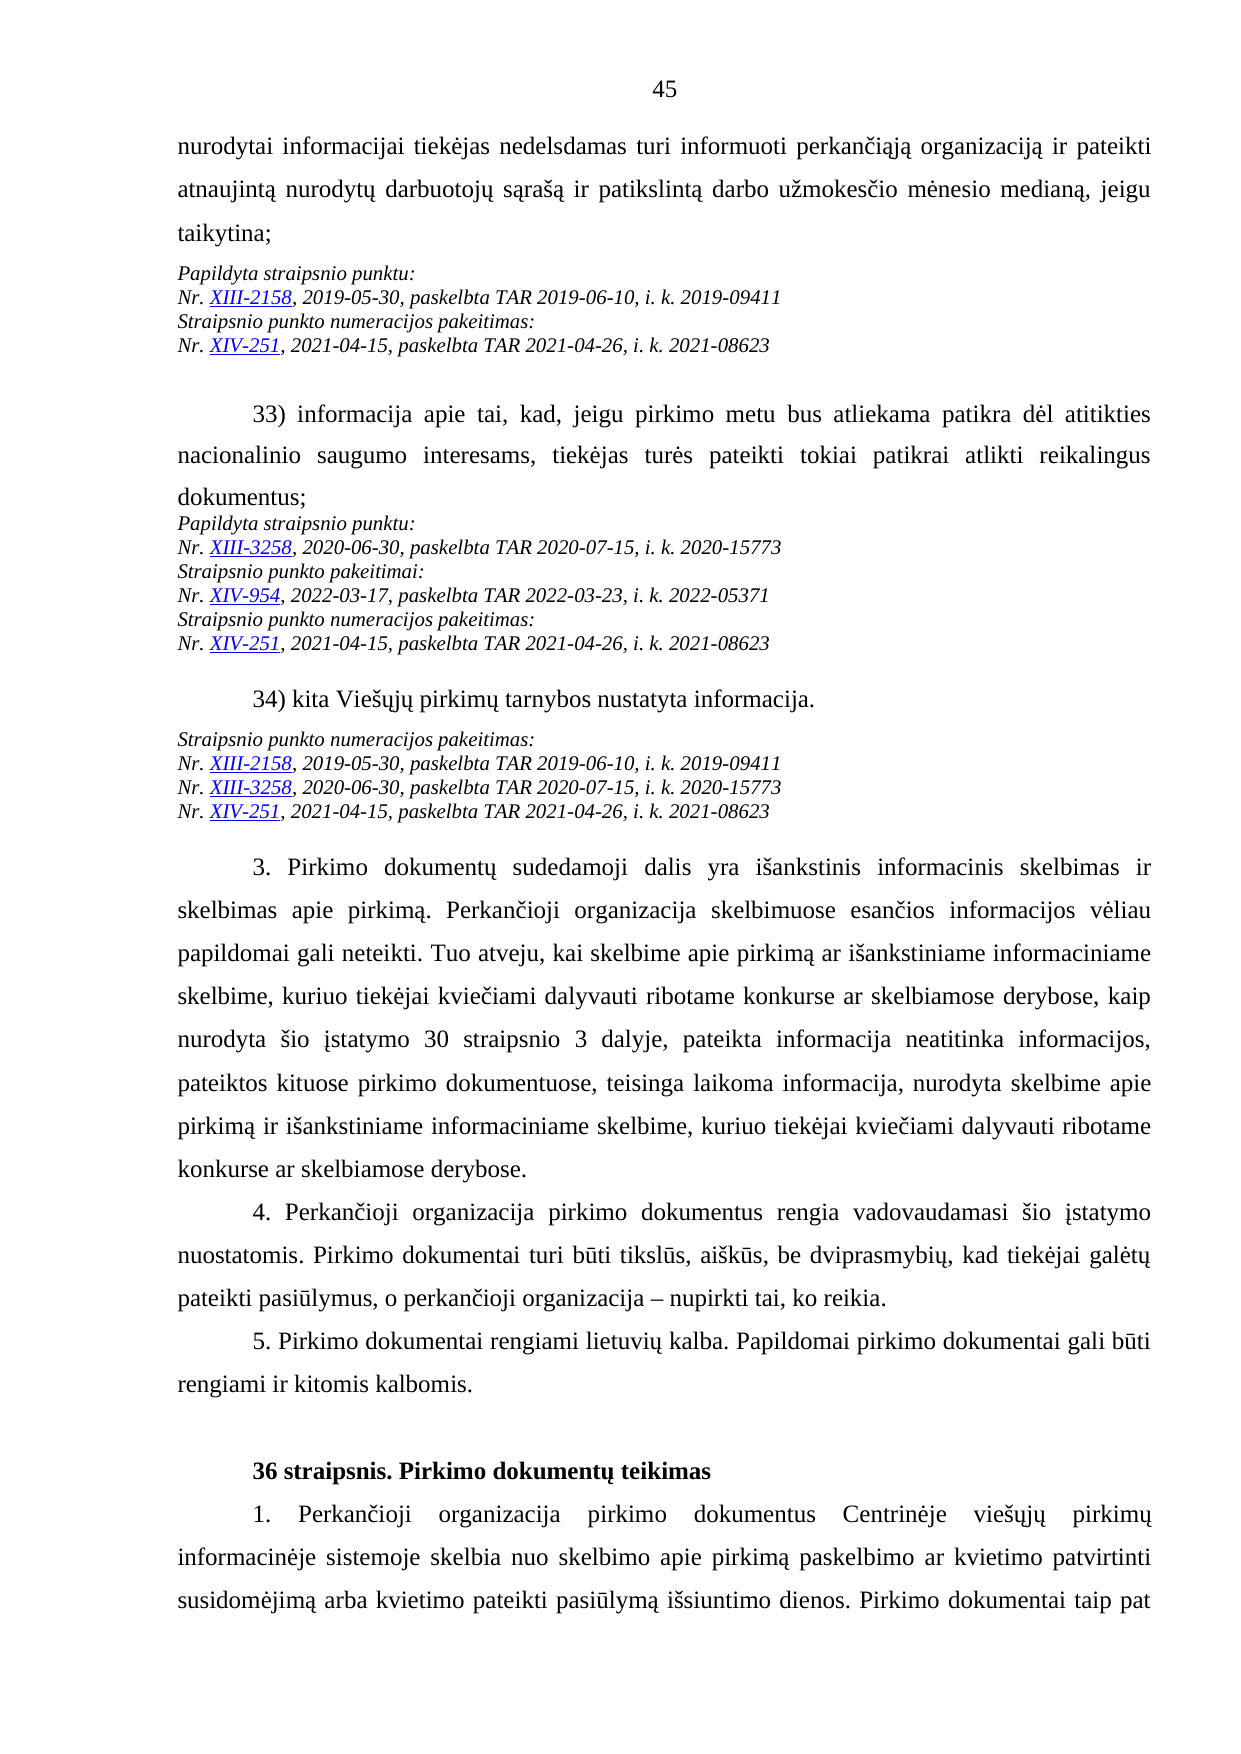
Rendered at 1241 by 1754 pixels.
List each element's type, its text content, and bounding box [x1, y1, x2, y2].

text Nr. XIV-251, 2021-04-15, paskelbta TAR 2021-04-26, i. k. 2021-08623 [177, 333, 1152, 357]
text Nr. XIV-954, 2022-03-17, paskelbta TAR 2022-03-23, i. k. 2022-05371 [177, 583, 1152, 607]
text Nr. XIV-251, 2021-04-15, paskelbta TAR 2021-04-26, i. k. 2021-08623 [177, 799, 1152, 823]
text Straipsnio punkto numeracijos pakeitimas: [177, 309, 1152, 333]
text Straipsnio punkto numeracijos pakeitimas: [177, 607, 1152, 631]
text Straipsnio punkto numeracijos pakeitimas: [177, 727, 1152, 751]
text Straipsnio punkto pakeitimai: [177, 559, 1152, 583]
text 5. Pirkimo dokumentai rengiami lietuvių kalba. Papildomai pirkimo dokumentai gali būti rengiami ir kitomis kalbomis. [177, 1326, 1152, 1398]
text nurodytai informacijai tiekėjas nedelsdamas turi informuoti perkančiąją organizaciją ir pateikti atnaujintą nurodytų darbuotojų sąrašą ir patikslintą darbo užmokesčio mėnesio medianą, jeigu taikytina; [177, 131, 1152, 246]
text Nr. XIII-3258, 2020-06-30, paskelbta TAR 2020-07-15, i. k. 2020-15773 [177, 535, 1152, 559]
text Nr. XIV-251, 2021-04-15, paskelbta TAR 2021-04-26, i. k. 2021-08623 [177, 631, 1152, 655]
text 33) informacija apie tai, kad, jeigu pirkimo metu bus atliekama patikra dėl atitikties nacionalinio saugumo interesams, tiekėjas turės pateikti tokiai patikrai atlikti reikalingus dokumentus; [177, 386, 1152, 511]
text Nr. XIII-3258, 2020-06-30, paskelbta TAR 2020-07-15, i. k. 2020-15773 [177, 775, 1152, 799]
text Papildyta straipsnio punktu: [177, 511, 1152, 535]
text 34) kita Viešųjų pirkimų tarnybos nustatyta informacija. [177, 684, 1152, 713]
text 36 straipsnis. Pirkimo dokumentų teikimas [177, 1456, 1152, 1484]
text Nr. XIII-2158, 2019-05-30, paskelbta TAR 2019-06-10, i. k. 2019-09411 [177, 751, 1152, 775]
text Nr. XIII-2158, 2019-05-30, paskelbta TAR 2019-06-10, i. k. 2019-09411 [177, 285, 1152, 309]
text 1. Perkančioji organizacija pirkimo dokumentus Centrinėje viešųjų pirkimų informacinėje sistemoje skelbia nuo skelbimo apie pirkimą paskelbimo ar kvietimo patvirtinti susidomėjimą arba kvietimo pateikti pasiūlymą išsiuntimo dienos. Pirkimo dokumentai taip pat [177, 1499, 1152, 1614]
text 4. Perkančioji organizacija pirkimo dokumentus rengia vadovaudamasi šio įstatymo nuostatomis. Pirkimo dokumentai turi būti tikslūs, aiškūs, be dviprasmybių, kad tiekėjai galėtų pateikti pasiūlymus, o perkančioji organizacija – nupirkti tai, ko reikia. [177, 1197, 1152, 1312]
text 3. Pirkimo dokumentų sudedamoji dalis yra išankstinis informacinis skelbimas ir skelbimas apie pirkimą. Perkančioji organizacija skelbimuose esančios informacijos vėliau papildomai gali neteikti. Tuo atveju, kai skelbime apie pirkimą ar išankstiniame informaciniame skelbime, kuriuo tiekėjai kviečiami dalyvauti ribotame konkurse ar skelbiamose derybose, kaip nurodyta šio įstatymo 30 straipsnio 3 dalyje, pateikta informacija neatitinka informacijos, pateiktos kituose pirkimo dokumentuose, teisinga laikoma informacija, nurodyta skelbime apie pirkimą ir išankstiniame informaciniame skelbime, kuriuo tiekėjai kviečiami dalyvauti ribotame konkurse ar skelbiamose derybose. [177, 852, 1152, 1183]
text Papildyta straipsnio punktu: [177, 261, 1152, 285]
